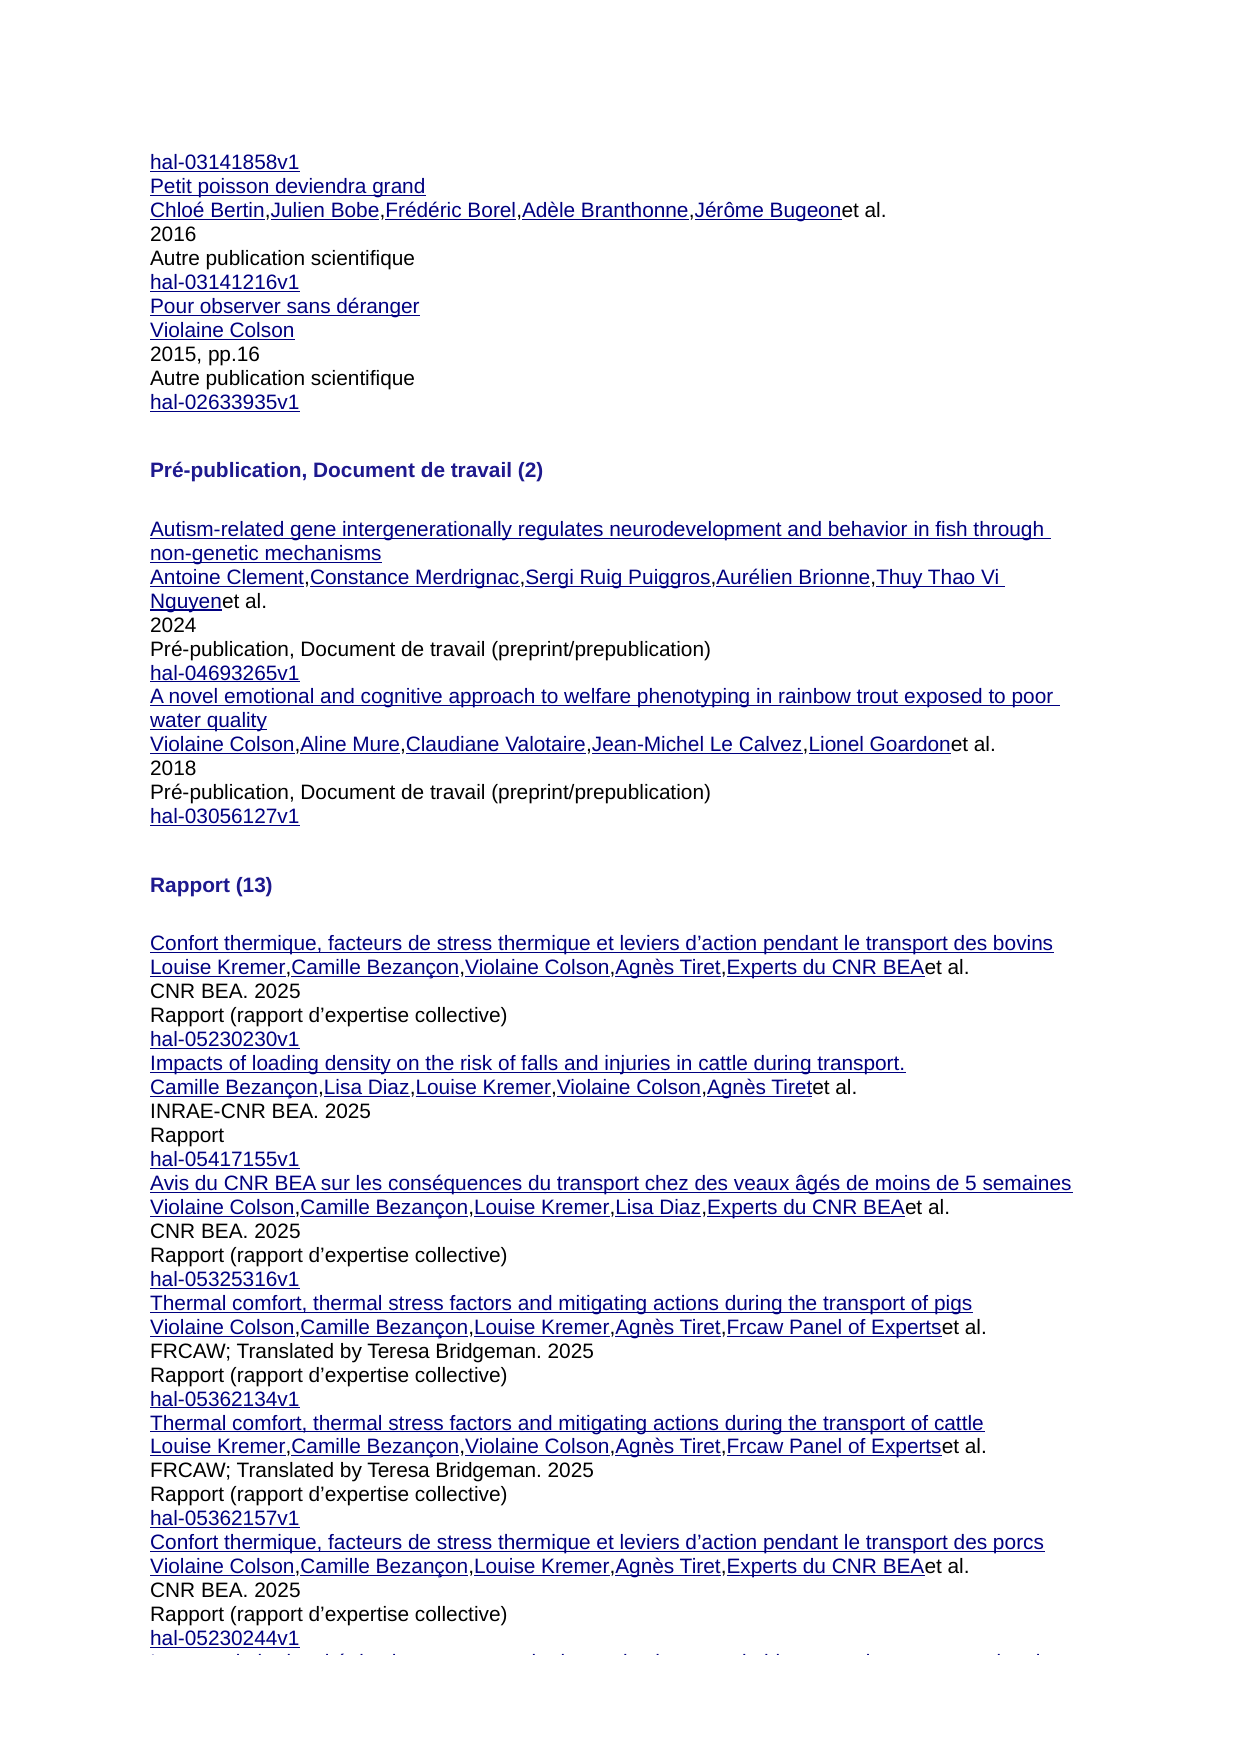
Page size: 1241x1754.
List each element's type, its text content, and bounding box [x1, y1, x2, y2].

table_header Autism-related gene intergenerationally regulates neurodevelopment and behavior in fish through non-genetic mechanisms Antoine Clement,Constance Merdrignac,Sergi Ruig Puiggros,Aurélien Brionne,Thuy Thao Vi Nguyenet al. 2024 Pré-publication, Document de travail (preprint/prepublication) hal-04693265v1 [150, 517, 1090, 684]
table_cell hal-03141858v1 [150, 150, 1090, 174]
table_cell Impacts de la densité de chargement sur le risque de chutes et de blessures des porcs pendant le transport Violaine Colson,Camille Bezançon,Louise Kremer,Lisa Diaz,Agnès Tiretet al. CNR BEA. 2025 Rapport hal-05264607v1 [150, 1650, 1090, 1655]
subtitle Pré-publication, Document de travail (2) [150, 458, 1090, 482]
table_header Confort thermique, facteurs de stress thermique et leviers d’action pendant le transport des bovins Louise Kremer,Camille Bezançon,Violaine Colson,Agnès Tiret,Experts du CNR BEAet al. CNR BEA. 2025 Rapport (rapport d’expertise collective) hal-05230230v1 [150, 931, 1090, 1051]
table_cell Petit poisson deviendra grand Chloé Bertin,Julien Bobe,Frédéric Borel,Adèle Branthonne,Jérôme Bugeonet al. 2016 Autre publication scientifique hal-03141216v1 [150, 174, 1090, 294]
table_cell Avis du CNR BEA sur les conséquences du transport chez des veaux âgés de moins de 5 semaines Violaine Colson,Camille Bezançon,Louise Kremer,Lisa Diaz,Experts du CNR BEAet al. CNR BEA. 2025 Rapport (rapport d’expertise collective) hal-05325316v1 [150, 1171, 1090, 1291]
table_cell Thermal comfort, thermal stress factors and mitigating actions during the transport of pigs Violaine Colson,Camille Bezançon,Louise Kremer,Agnès Tiret,Frcaw Panel of Expertset al. FRCAW; Translated by Teresa Bridgeman. 2025 Rapport (rapport d’expertise collective) hal-05362134v1 [150, 1291, 1090, 1410]
subtitle Rapport (13) [150, 873, 1090, 897]
table_cell Impacts of loading density on the risk of falls and injuries in cattle during transport. Camille Bezançon,Lisa Diaz,Louise Kremer,Violaine Colson,Agnès Tiretet al. INRAE-CNR BEA. 2025 Rapport hal-05417155v1 [150, 1051, 1090, 1171]
table_cell Pour observer sans déranger Violaine Colson 2015, pp.16 Autre publication scientifique hal-02633935v1 [150, 294, 1090, 413]
table_cell A novel emotional and cognitive approach to welfare phenotyping in rainbow trout exposed to poor water quality Violaine Colson,Aline Mure,Claudiane Valotaire,Jean-Michel Le Calvez,Lionel Goardonet al. 2018 Pré-publication, Document de travail (preprint/prepublication) hal-03056127v1 [150, 684, 1090, 828]
table_cell Thermal comfort, thermal stress factors and mitigating actions during the transport of cattle Louise Kremer,Camille Bezançon,Violaine Colson,Agnès Tiret,Frcaw Panel of Expertset al. FRCAW; Translated by Teresa Bridgeman. 2025 Rapport (rapport d’expertise collective) hal-05362157v1 [150, 1410, 1090, 1530]
table_cell Confort thermique, facteurs de stress thermique et leviers d’action pendant le transport des porcs Violaine Colson,Camille Bezançon,Louise Kremer,Agnès Tiret,Experts du CNR BEAet al. CNR BEA. 2025 Rapport (rapport d’expertise collective) hal-05230244v1 [150, 1530, 1090, 1650]
